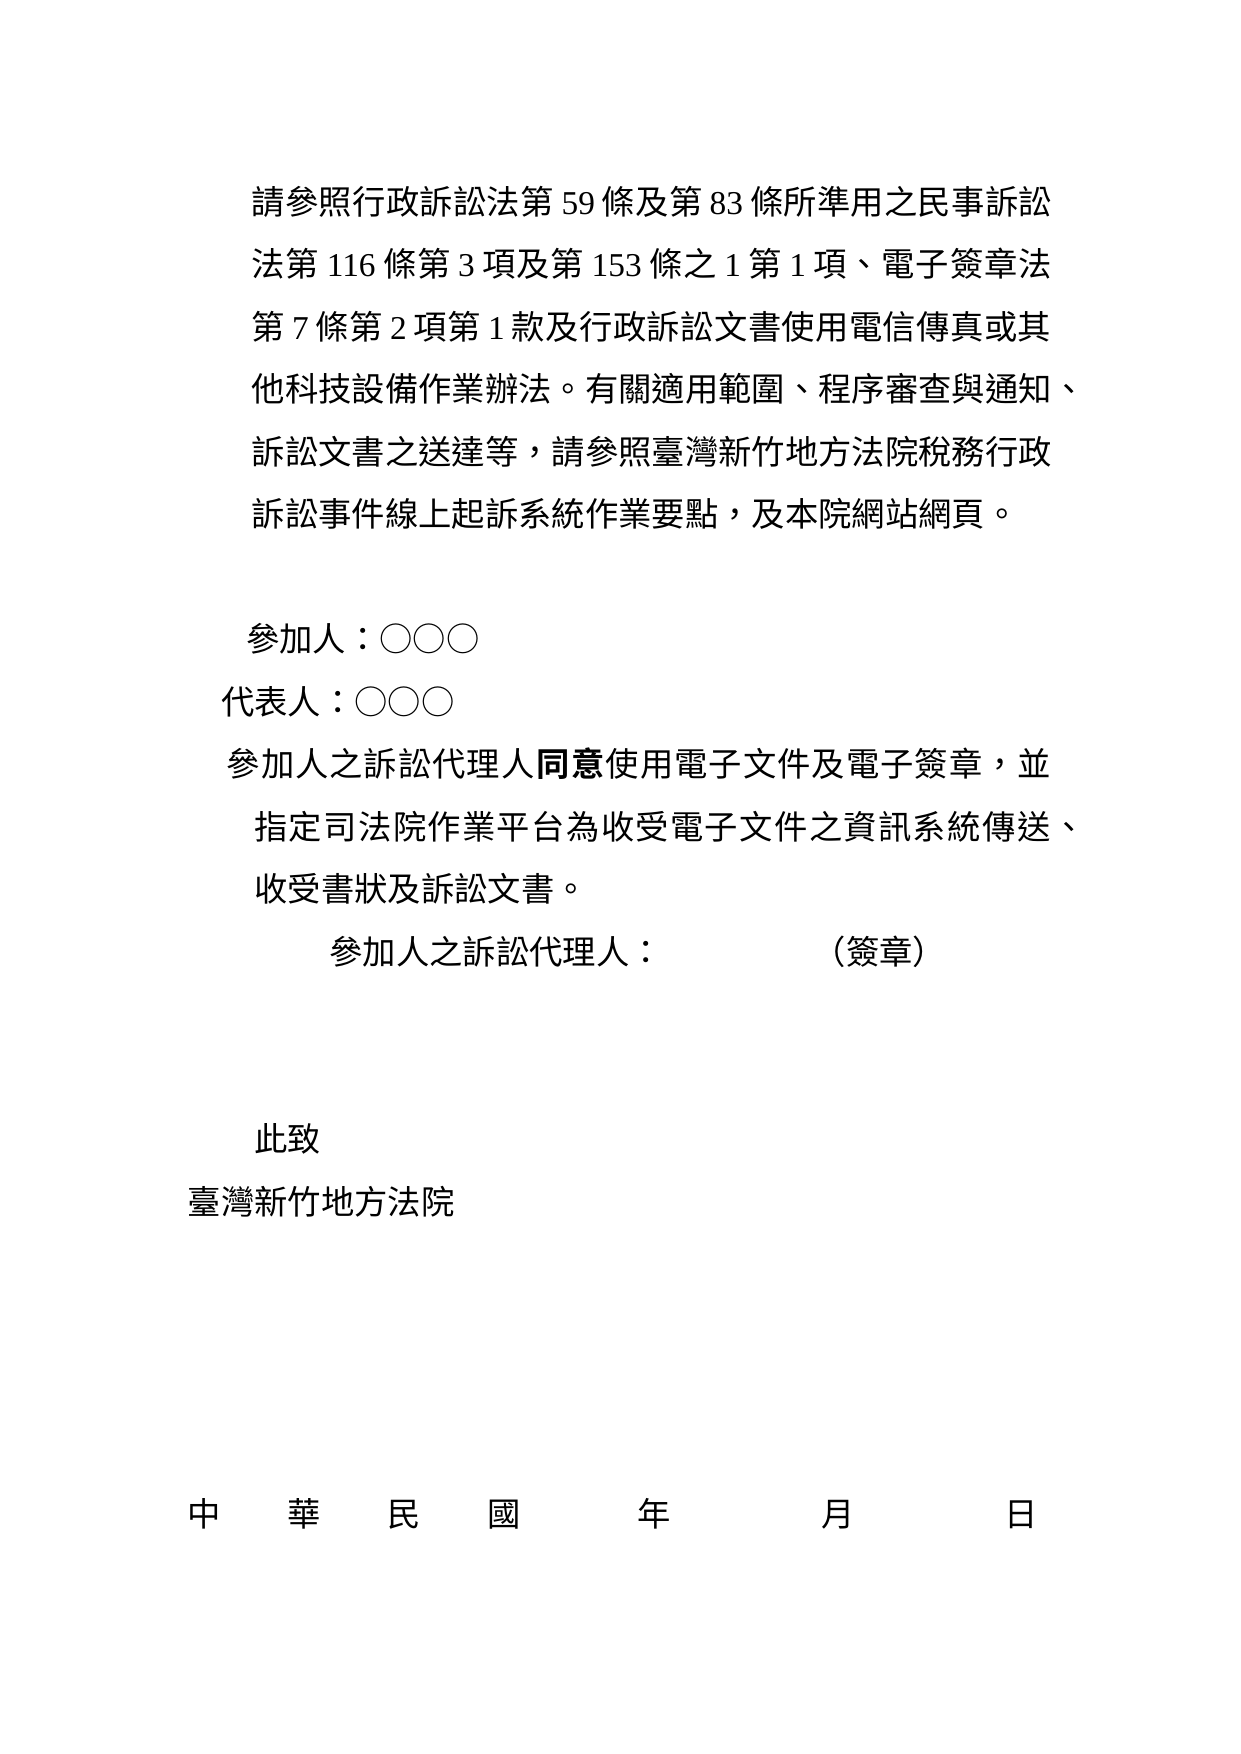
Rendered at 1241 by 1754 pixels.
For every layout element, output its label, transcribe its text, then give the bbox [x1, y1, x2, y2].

text 三、以司法院作業平台傳送、收受書狀及訴訟文書之效力，請參照行政訴訟法第59條及第83條所準用之民事訴訟法第116條第3項及第153條之1第1項、電子簽章法第7條第2項第1款及行政訴訟文書使用電信傳真或其他科技設備作業辦法。有關適用範圍、程序審查與通知、訴訟文書之送達等，請參照臺灣新竹地方法院稅務行政訴訟事件線上起訴系統作業要點，及本院網站網頁。 [187, 158, 1053, 533]
text 中 華 民 國 年 月 日 [187, 1471, 1053, 1533]
text 參加人之訴訟代理人同意使用電子文件及電子簽章，並指定司法院作業平台為收受電子文件之資訊系統傳送、收受書狀及訴訟文書。 [187, 721, 1053, 908]
text 參加人之訴訟代理人： （簽章） [187, 908, 1053, 971]
text 此致 [187, 1096, 1053, 1158]
text 臺灣新竹地方法院 [187, 1158, 1053, 1221]
text 代表人：○○○ [187, 658, 1053, 721]
text 參加人：○○○ [187, 596, 1053, 658]
